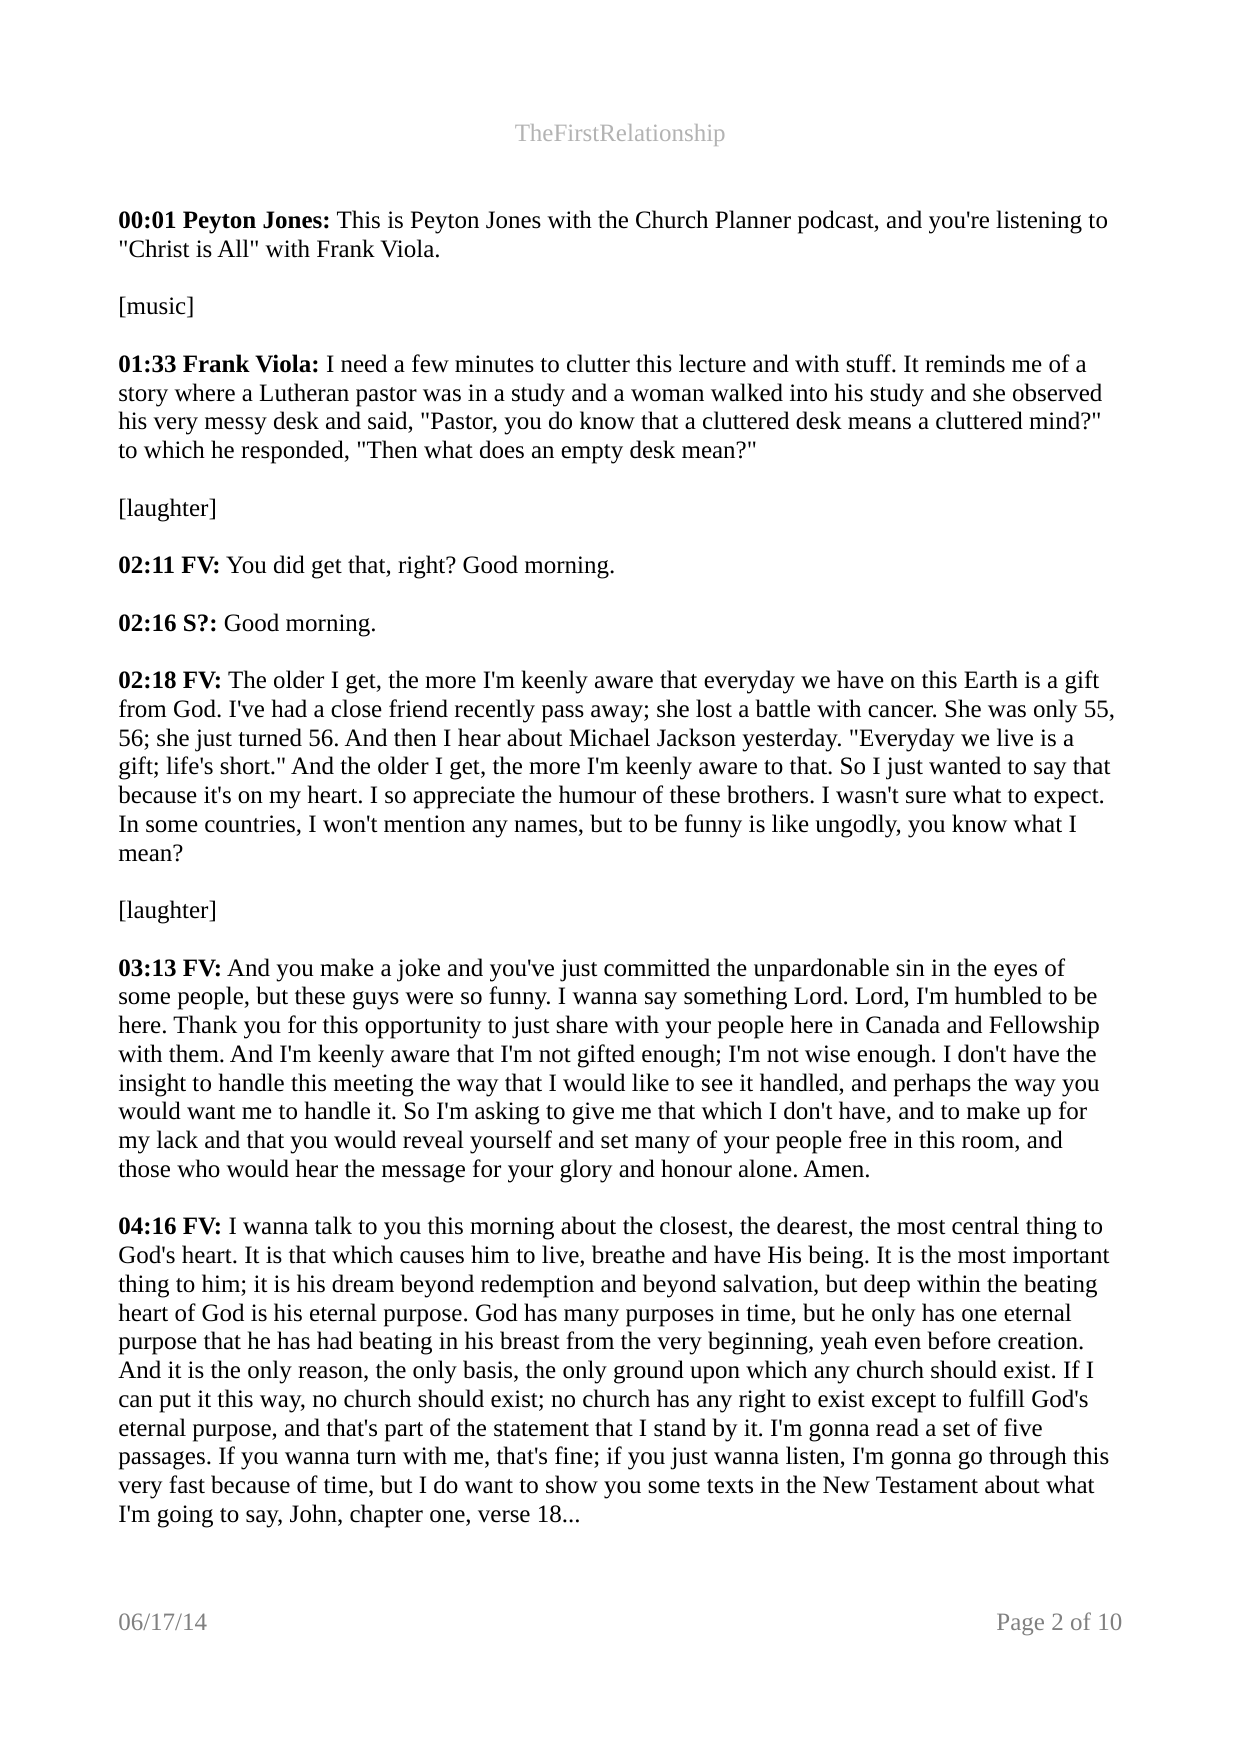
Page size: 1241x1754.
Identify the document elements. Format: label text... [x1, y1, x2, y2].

text 00:01 Peyton Jones: This is Peyton Jones with the Church Planner podcast, and you're listening to "Christ is All" with Frank Viola. [music] 01:33 Frank Viola: I need a few minutes to clutter this lecture and with stuff. It reminds me of a story where a Lutheran pastor was in a study and a woman walked into his study and she observed his very messy desk and said, "Pastor, you do know that a cluttered desk means a cluttered mind?" to which he responded, "Then what does an empty desk mean?" [laughter] 02:11 FV: You did get that, right? Good morning. 02:16 S?: Good morning. 02:18 FV: The older I get, the more I'm keenly aware that everyday we have on this Earth is a gift from God. I've had a close friend recently pass away; she lost a battle with cancer. She was only 55, 56; she just turned 56. And then I hear about Michael Jackson yesterday. "Everyday we live is a gift; life's short." And the older I get, the more I'm keenly aware to that. So I just wanted to say that because it's on my heart. I so appreciate the humour of these brothers. I wasn't sure what to expect. In some countries, I won't mention any names, but to be funny is like ungodly, you know what I mean? [laughter] 03:13 FV: And you make a joke and you've just committed the unpardonable sin in the eyes of some people, but these guys were so funny. I wanna say something Lord. Lord, I'm humbled to be here. Thank you for this opportunity to just share with your people here in Canada and Fellowship with them. And I'm keenly aware that I'm not gifted enough; I'm not wise enough. I don't have the insight to handle this meeting the way that I would like to see it handled, and perhaps the way you would want me to handle it. So I'm asking to give me that which I don't have, and to make up for my lack and that you would reveal yourself and set many of your people free in this room, and those who would hear the message for your glory and honour alone. Amen. 04:16 FV: I wanna talk to you this morning about the closest, the dearest, the most central thing to God's heart. It is that which causes him to live, breathe and have His being. It is the most important thing to him; it is his dream beyond redemption and beyond salvation, but deep within the beating heart of God is his eternal purpose. God has many purposes in time, but he only has one eternal purpose that he has had beating in his breast from the very beginning, yeah even before creation. And it is the only reason, the only basis, the only ground upon which any church should exist. If I can put it this way, no church should exist; no church has any right to exist except to fulfill God's eternal purpose, and that's part of the statement that I stand by it. I'm gonna read a set of five passages. If you wanna turn with me, that's fine; if you just wanna listen, I'm gonna go through this very fast because of time, but I do want to show you some texts in the New Testament about what I'm going to say, John, chapter one, verse 18... [118, 205, 1122, 1556]
